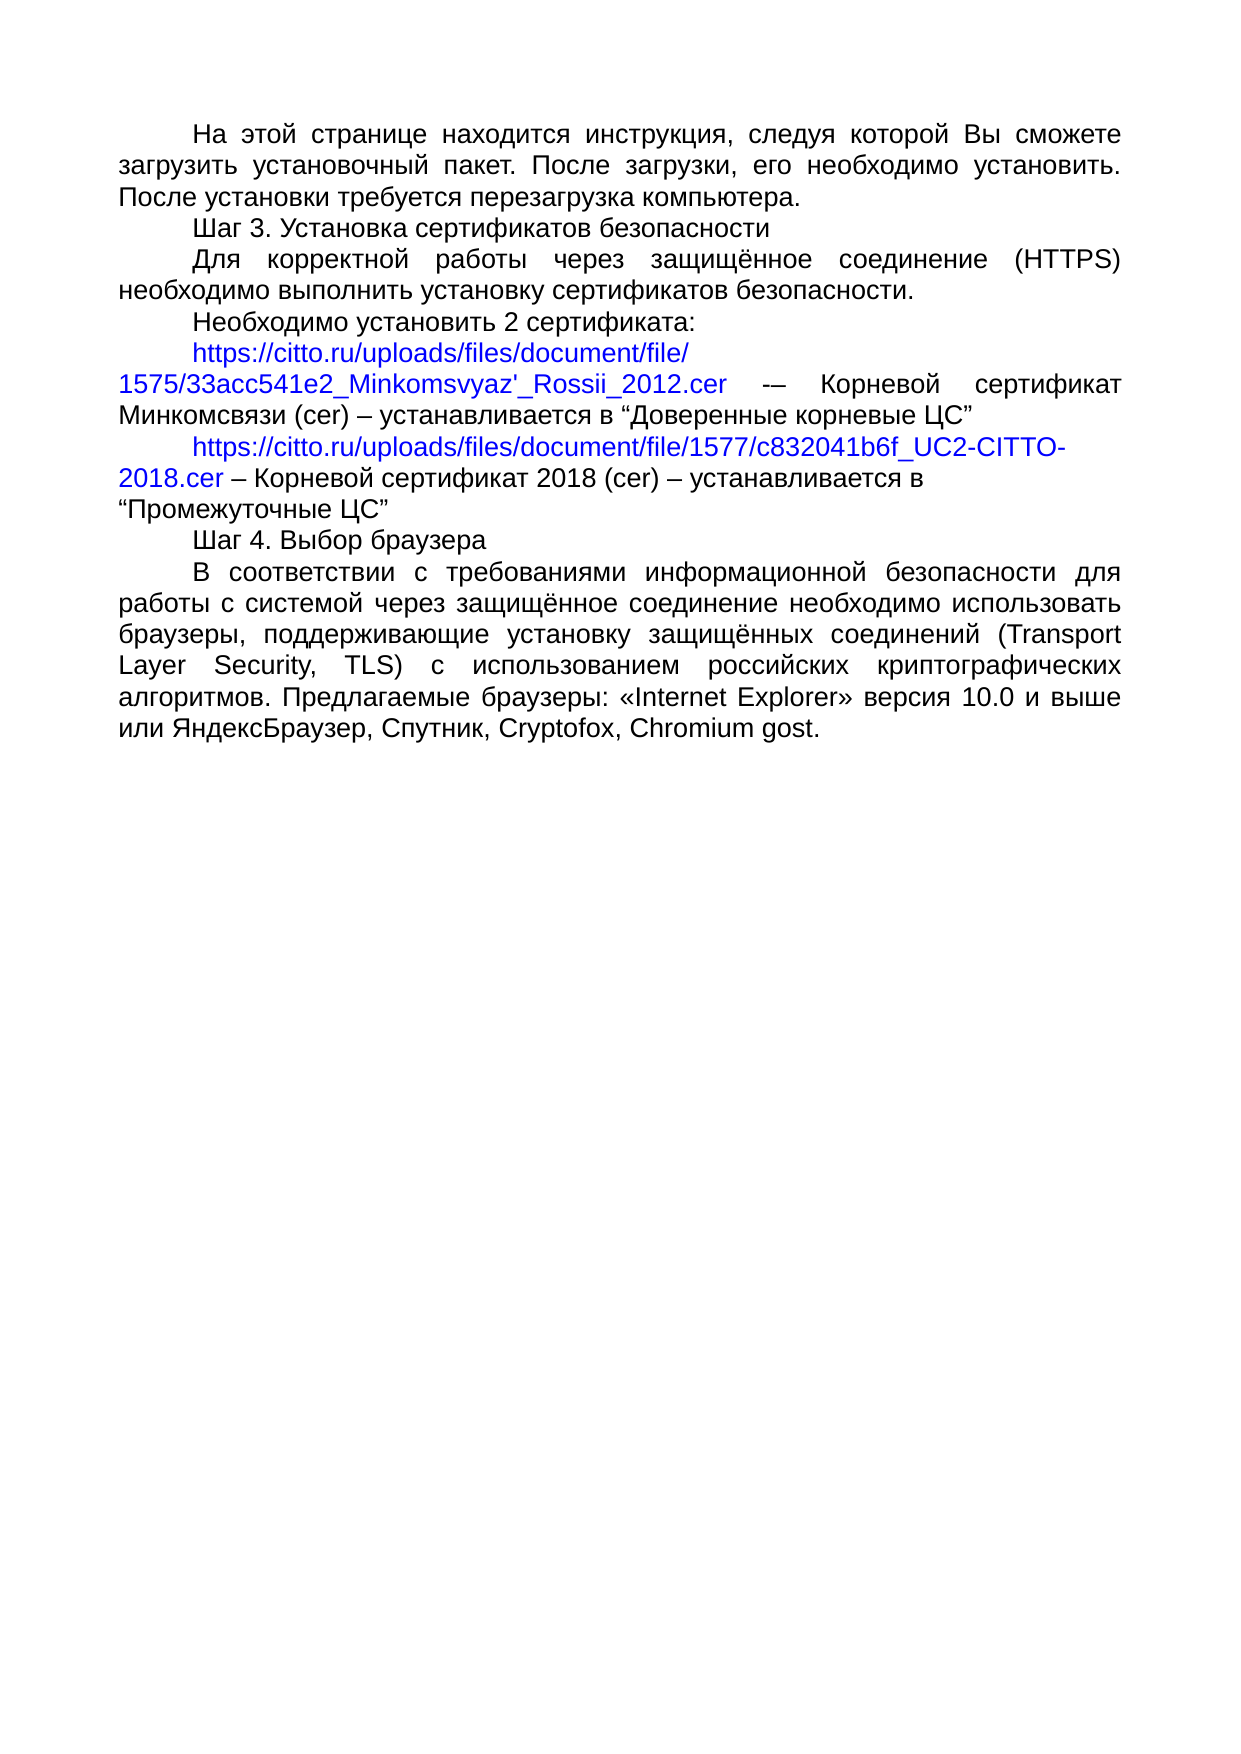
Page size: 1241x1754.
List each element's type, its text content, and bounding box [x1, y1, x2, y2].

text https://citto.ru/uploads/files/document/file/1577/c832041b6f_UC2-CITTO-2018.cer – Корневой сертификат 2018 (cer) – устанавливается в “Промежуточные ЦС” [118, 431, 1122, 524]
text На этой странице находится инструкция, следуя которой Вы сможете загрузить установочный пакет. После загрузки, его необходимо установить. После установки требуется перезагрузка компьютера. [118, 118, 1122, 212]
text Шаг 4. Выбор браузера [118, 524, 1122, 556]
text Шаг 3. Установка сертификатов безопасности [118, 212, 1122, 243]
text В соответствии с требованиями информационной безопасности для работы с системой через защищённое соединение необходимо использовать браузеры, поддерживающие установку защищённых соединений (Transport Layer Security, TLS) с использованием российских криптографических алгоритмов. Предлагаемые браузеры: «Internet Explorer» версия 10.0 и выше или ЯндексБраузер, Спутник, Cryptofox, Chromium gost. [118, 556, 1122, 743]
text Необходимо установить 2 сертификата: [118, 306, 1122, 337]
text https://citto.ru/uploads/files/document/file/1575/33acc541e2_Minkomsvyaz'_Rossii_2012.cer -– Корневой сертификат Минкомсвязи (cer) – устанавливается в “Доверенные корневые ЦС” [118, 337, 1122, 431]
text Для корректной работы через защищённое соединение (HTTPS) необходимо выполнить установку сертификатов безопасности. [118, 243, 1122, 306]
